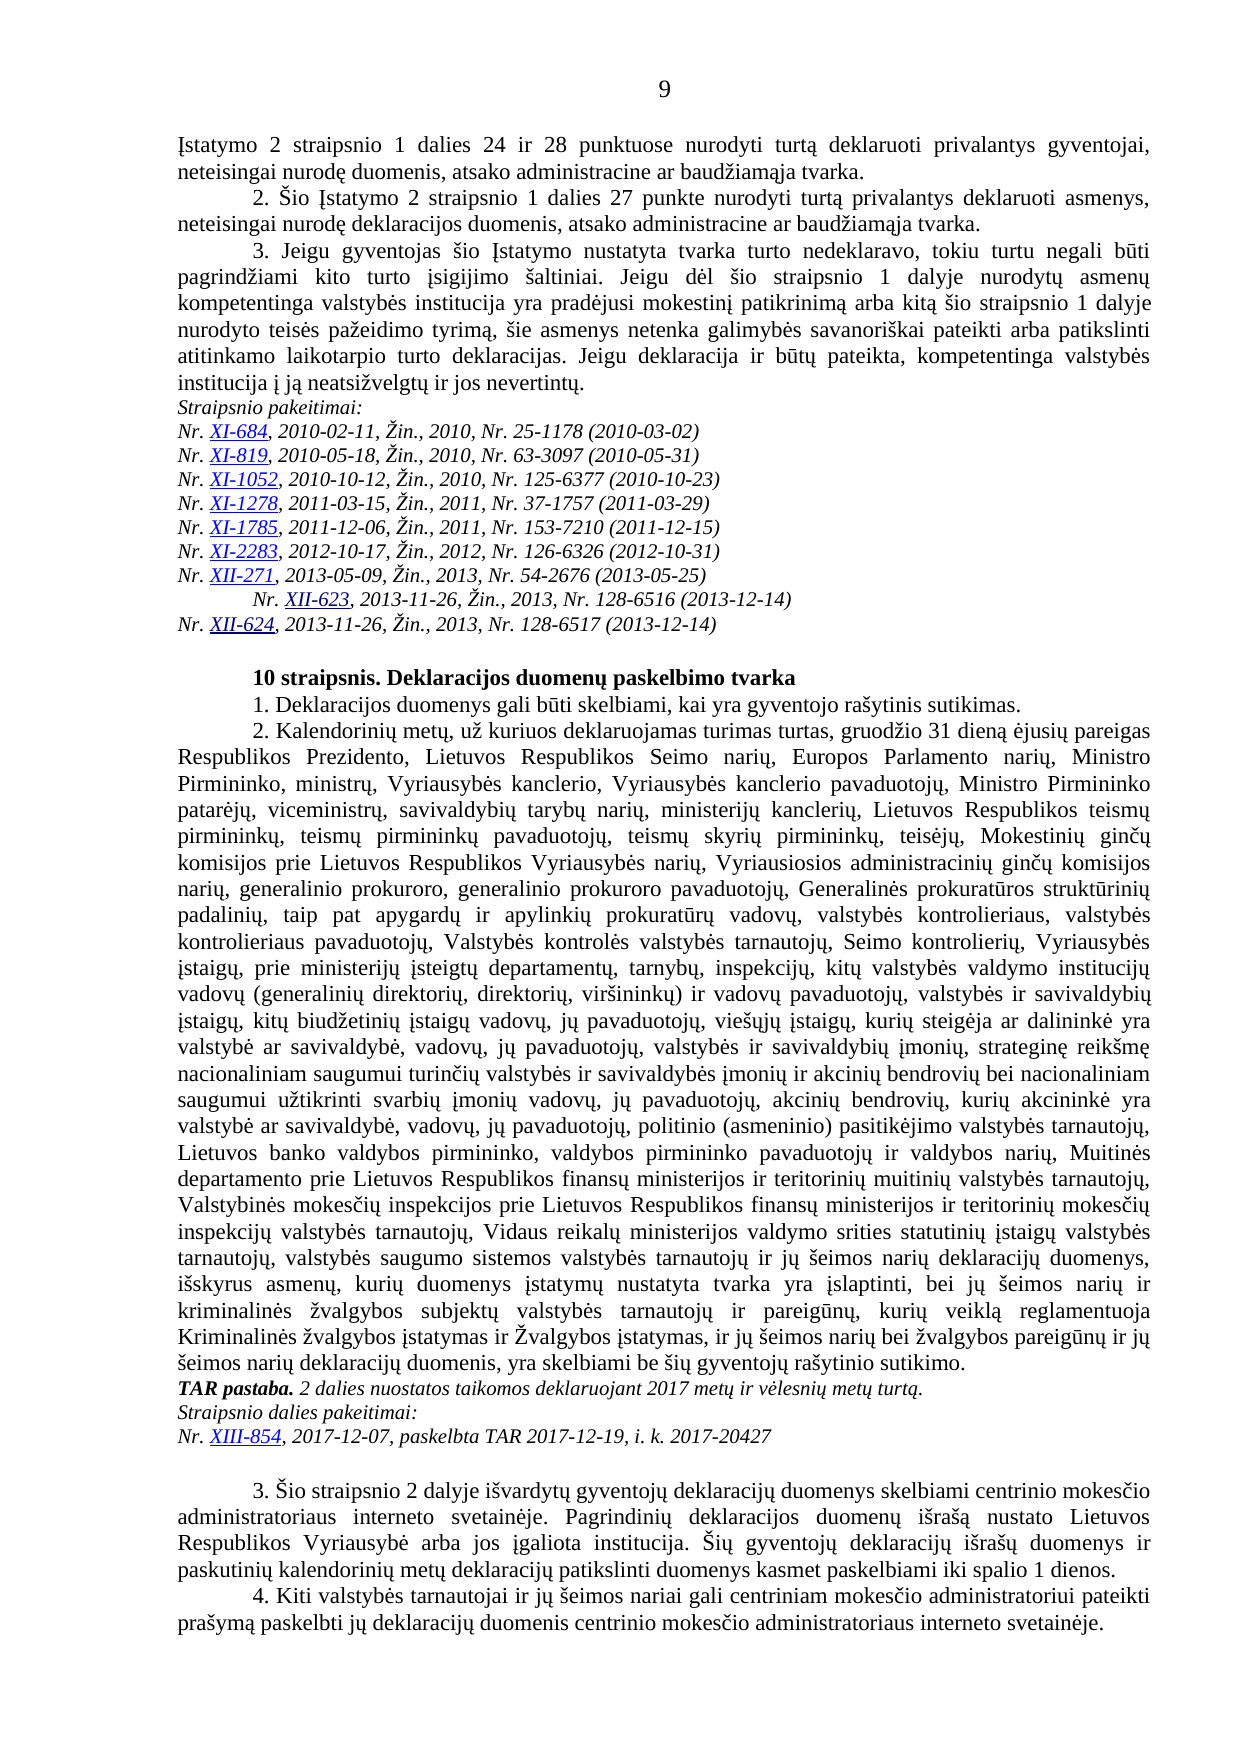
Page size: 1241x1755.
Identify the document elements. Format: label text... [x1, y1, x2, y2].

text 3. Šio straipsnio 2 dalyje išvardytų gyventojų deklaracijų duomenys skelbiami centrinio mokesčio administratoriaus interneto svetainėje. Pagrindinių deklaracijos duomenų išrašą nustato Lietuvos Respublikos Vyriausybė arba jos įgaliota institucija. Šių gyventojų deklaracijų išrašų duomenys ir paskutinių kalendorinių metų deklaracijų patikslinti duomenys kasmet paskelbiami iki spalio 1 dienos. [177, 1477, 1152, 1582]
text Įstatymo 2 straipsnio 1 dalies 24 ir 28 punktuose nurodyti turtą deklaruoti privalantys gyventojai, neteisingai nurodę duomenis, atsako administracine ar baudžiamąja tvarka. [177, 131, 1152, 184]
text Nr. XI-684, 2010-02-11, Žin., 2010, Nr. 25-1178 (2010-03-02) [177, 419, 1152, 443]
text 2. Kalendorinių metų, už kuriuos deklaruojamas turimas turtas, gruodžio 31 dieną ėjusių pareigas Respublikos Prezidento, Lietuvos Respublikos Seimo narių, Europos Parlamento narių, Ministro Pirmininko, ministrų, Vyriausybės kanclerio, Vyriausybės kanclerio pavaduotojų, Ministro Pirmininko patarėjų, viceministrų, savivaldybių tarybų narių, ministerijų kanclerių, Lietuvos Respublikos teismų pirmininkų, teismų pirmininkų pavaduotojų, teismų skyrių pirmininkų, teisėjų, Mokestinių ginčų komisijos prie Lietuvos Respublikos Vyriausybės narių, Vyriausiosios administracinių ginčų komisijos narių, generalinio prokuroro, generalinio prokuroro pavaduotojų, Generalinės prokuratūros struktūrinių padalinių, taip pat apygardų ir apylinkių prokuratūrų vadovų, valstybės kontrolieriaus, valstybės kontrolieriaus pavaduotojų, Valstybės kontrolės valstybės tarnautojų, Seimo kontrolierių, Vyriausybės įstaigų, prie ministerijų įsteigtų departamentų, tarnybų, inspekcijų, kitų valstybės valdymo institucijų vadovų (generalinių direktorių, direktorių, viršininkų) ir vadovų pavaduotojų, valstybės ir savivaldybių įstaigų, kitų biudžetinių įstaigų vadovų, jų pavaduotojų, viešųjų įstaigų, kurių steigėja ar dalininkė yra valstybė ar savivaldybė, vadovų, jų pavaduotojų, valstybės ir savivaldybių įmonių, strateginę reikšmę nacionaliniam saugumui turinčių valstybės ir savivaldybės įmonių ir akcinių bendrovių bei nacionaliniam saugumui užtikrinti svarbių įmonių vadovų, jų pavaduotojų, akcinių bendrovių, kurių akcininkė yra valstybė ar savivaldybė, vadovų, jų pavaduotojų, politinio (asmeninio) pasitikėjimo valstybės tarnautojų, Lietuvos banko valdybos pirmininko, valdybos pirmininko pavaduotojų ir valdybos narių, Muitinės departamento prie Lietuvos Respublikos finansų ministerijos ir teritorinių muitinių valstybės tarnautojų, Valstybinės mokesčių inspekcijos prie Lietuvos Respublikos finansų ministerijos ir teritorinių mokesčių inspekcijų valstybės tarnautojų, Vidaus reikalų ministerijos valdymo srities statutinių įstaigų valstybės tarnautojų, valstybės saugumo sistemos valstybės tarnautojų ir jų šeimos narių deklaracijų duomenys, išskyrus asmenų, kurių duomenys įstatymų nustatyta tvarka yra įslaptinti, bei jų šeimos narių ir kriminalinės žvalgybos subjektų valstybės tarnautojų ir pareigūnų, kurių veiklą reglamentuoja Kriminalinės žvalgybos įstatymas ir Žvalgybos įstatymas, ir jų šeimos narių bei žvalgybos pareigūnų ir jų šeimos narių deklaracijų duomenis, yra skelbiami be šių gyventojų rašytinio sutikimo. [177, 717, 1152, 1376]
text TAR pastaba. 2 dalies nuostatos taikomos deklaruojant 2017 metų ir vėlesnių metų turtą. [177, 1376, 1152, 1400]
text 1. Deklaracijos duomenys gali būti skelbiami, kai yra gyventojo rašytinis sutikimas. [177, 691, 1152, 717]
text Straipsnio pakeitimai: [177, 395, 1152, 419]
text Nr. XI-2283, 2012-10-17, Žin., 2012, Nr. 126-6326 (2012-10-31) [177, 539, 1152, 563]
text Nr. XII-271, 2013-05-09, Žin., 2013, Nr. 54-2676 (2013-05-25) [177, 563, 1152, 587]
text Nr. XI-1052, 2010-10-12, Žin., 2010, Nr. 125-6377 (2010-10-23) [177, 467, 1152, 491]
text Straipsnio dalies pakeitimai: [177, 1400, 1152, 1424]
text Nr. XII-623, 2013-11-26, Žin., 2013, Nr. 128-6516 (2013-12-14) [177, 587, 1152, 611]
text Nr. XI-1278, 2011-03-15, Žin., 2011, Nr. 37-1757 (2011-03-29) [177, 491, 1152, 515]
text Nr. XI-819, 2010-05-18, Žin., 2010, Nr. 63-3097 (2010-05-31) [177, 443, 1152, 467]
text 4. Kiti valstybės tarnautojai ir jų šeimos nariai gali centriniam mokesčio administratoriui pateikti prašymą paskelbti jų deklaracijų duomenis centrinio mokesčio administratoriaus interneto svetainėje. [177, 1582, 1152, 1635]
text Nr. XIII-854, 2017-12-07, paskelbta TAR 2017-12-19, i. k. 2017-20427 [177, 1424, 1152, 1448]
text 10 straipsnis. Deklaracijos duomenų paskelbimo tvarka [177, 664, 1152, 691]
text 3. Jeigu gyventojas šio Įstatymo nustatyta tvarka turto nedeklaravo, tokiu turtu negali būti pagrindžiami kito turto įsigijimo šaltiniai. Jeigu dėl šio straipsnio 1 dalyje nurodytų asmenų kompetentinga valstybės institucija yra pradėjusi mokestinį patikrinimą arba kitą šio straipsnio 1 dalyje nurodyto teisės pažeidimo tyrimą, šie asmenys netenka galimybės savanoriškai pateikti arba patikslinti atitinkamo laikotarpio turto deklaracijas. Jeigu deklaracija ir būtų pateikta, kompetentinga valstybės institucija į ją neatsižvelgtų ir jos nevertintų. [177, 237, 1152, 395]
text Nr. XI-1785, 2011-12-06, Žin., 2011, Nr. 153-7210 (2011-12-15) [177, 515, 1152, 539]
text 2. Šio Įstatymo 2 straipsnio 1 dalies 27 punkte nurodyti turtą privalantys deklaruoti asmenys, neteisingai nurodę deklaracijos duomenis, atsako administracine ar baudžiamąja tvarka. [177, 184, 1152, 237]
text Nr. XII-624, 2013-11-26, Žin., 2013, Nr. 128-6517 (2013-12-14) [177, 611, 1152, 636]
